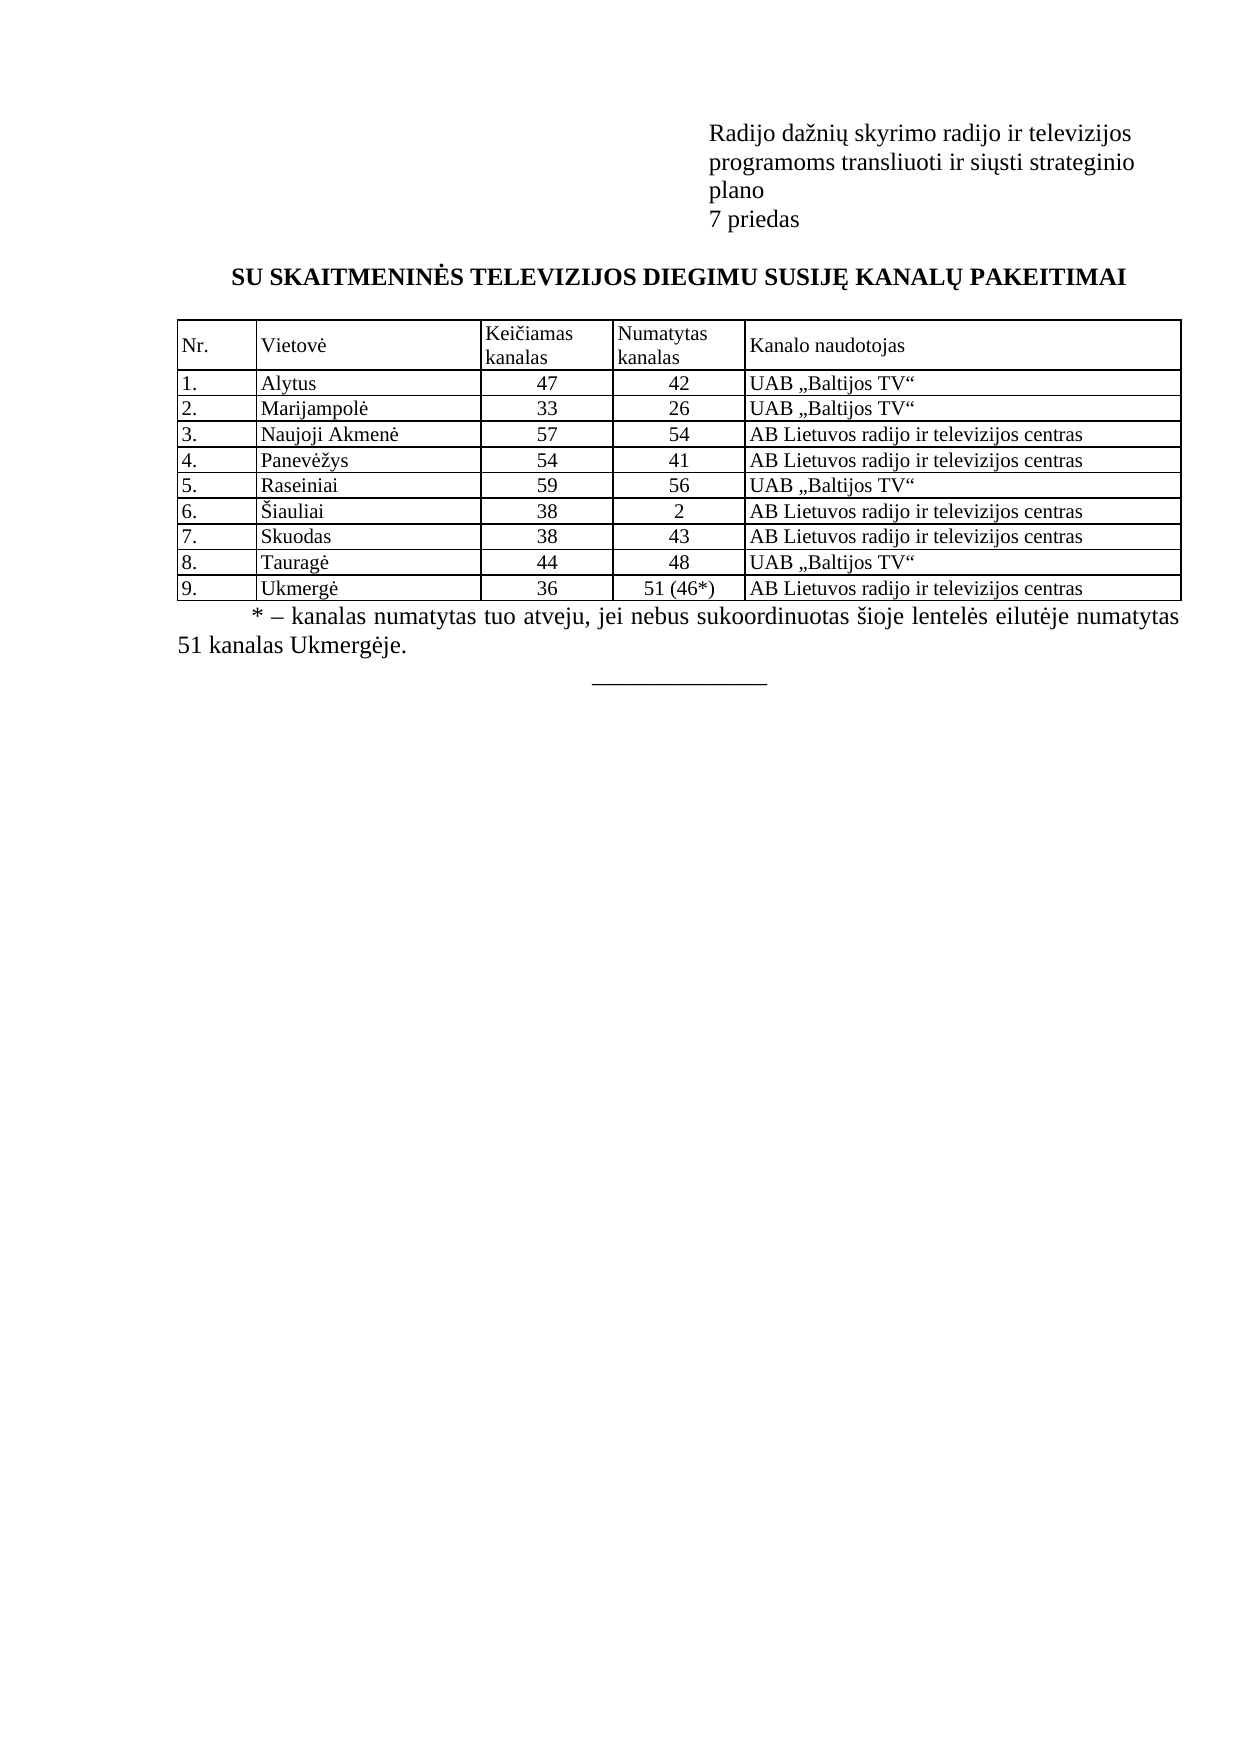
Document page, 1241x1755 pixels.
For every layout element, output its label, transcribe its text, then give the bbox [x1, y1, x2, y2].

table_header Kanalo naudotojas [746, 321, 1180, 369]
text SU SKAITMENINĖS TELEVIZIJOS DIEGIMU SUSIJĘ KANALŲ PAKEITIMAI [177, 262, 1181, 291]
text 7 priedas [709, 204, 1181, 233]
table_cell 3. [252, 422, 256, 446]
table_cell 6. [252, 499, 256, 523]
text programoms transliuoti ir siųsti strateginio [709, 147, 1181, 176]
table_cell 1. [252, 371, 256, 395]
table_cell 2. [252, 396, 256, 420]
text * – kanalas numatytas tuo atveju, jei nebus sukoordinuotas šioje lentelės eilutėje numatytas 51 kanalas Ukmergėje. [177, 601, 1181, 659]
text plano [709, 176, 1181, 204]
table_header Nr. [178, 321, 256, 369]
text ______________ [177, 659, 1181, 687]
table_cell 8. [252, 550, 256, 574]
table_cell 4. [252, 448, 256, 472]
text Radijo dažnių skyrimo radijo ir televizijos [709, 118, 1181, 147]
table_cell 9. [252, 576, 256, 600]
table_header Vietovė [257, 321, 480, 369]
table_cell 7. [252, 525, 256, 548]
table_cell 5. [252, 473, 256, 497]
